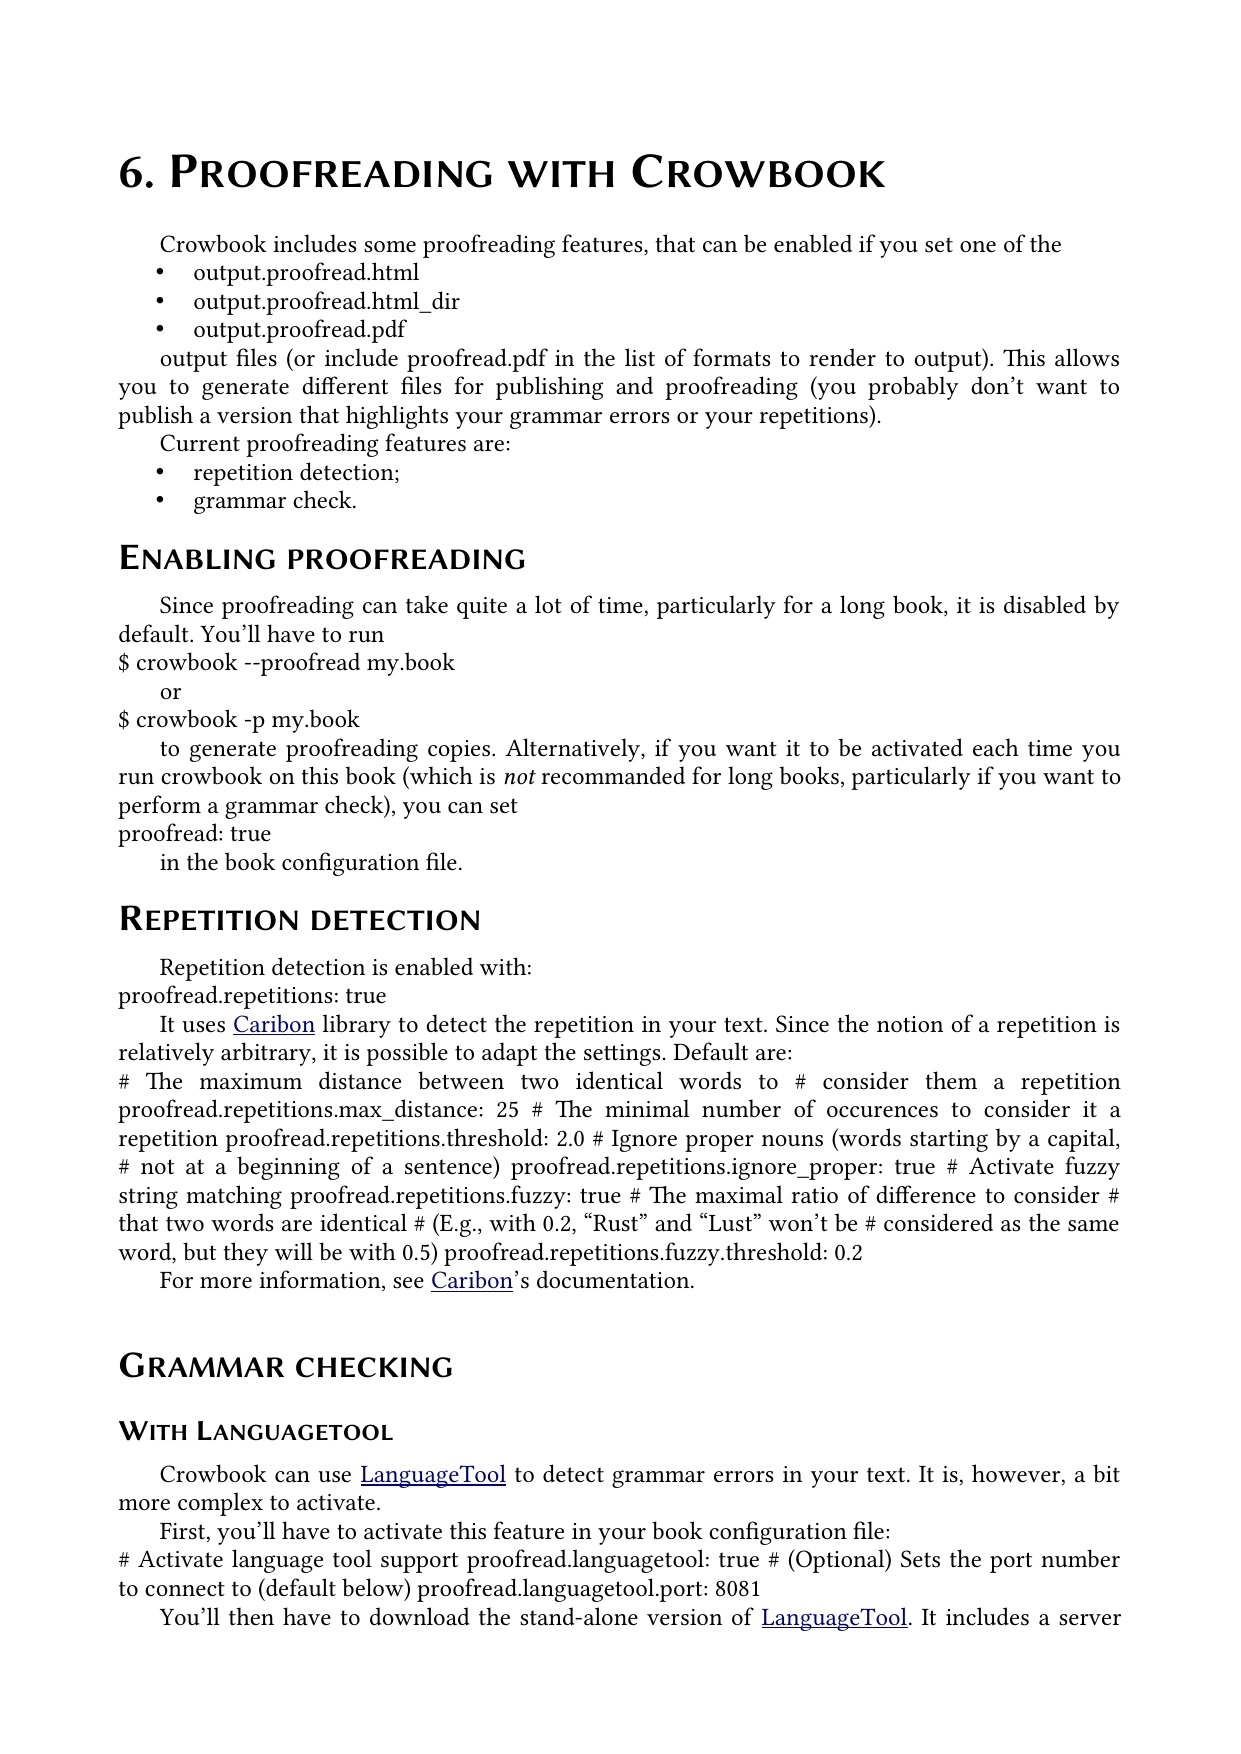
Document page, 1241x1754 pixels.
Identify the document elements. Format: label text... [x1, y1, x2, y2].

text Currently, repetitions are not displayed in PDF proofreading output. [118, 1295, 1122, 1323]
text Since proofreading can take quite a lot of time, particularly for a long book, it is disabled by default. You’ll have to run [118, 591, 1122, 648]
subtitle With Languagetool [118, 1414, 1122, 1447]
text Crowbook can use LanguageTool to detect grammar errors in your text. It is, however, a bit more complex to activate. [118, 1460, 1122, 1517]
text You’ll then have to download the stand-alone version of LanguageTool. It includes a server [118, 1603, 1122, 1631]
text proofread: true [118, 819, 1122, 848]
text Crowbook includes some proofreading features, that can be enabled if you set one of the [118, 229, 1122, 258]
text # Activate language tool support proofread.languagetool: true # (Optional) Sets the port number to connect to (default below) proofread.languagetool.port: 8081 [118, 1546, 1122, 1603]
list output.proofread.html [156, 258, 1122, 287]
list output.proofread.html_dir [156, 287, 1122, 315]
text or [118, 677, 1122, 705]
text Repetition detection is enabled with: [118, 952, 1122, 981]
subtitle Enabling proofreading [118, 536, 1122, 578]
subtitle 6. Proofreading with Crowbook [118, 143, 1122, 200]
list output.proofread.pdf [156, 315, 1122, 344]
text For more information, see Caribon’s documentation. [118, 1266, 1122, 1295]
text in the book configuration file. [118, 848, 1122, 876]
subtitle Grammar checking [118, 1344, 1122, 1387]
text proofread.repetitions: true [118, 981, 1122, 1009]
text Current proofreading features are: [118, 429, 1122, 458]
text It uses Caribon library to detect the repetition in your text. Since the notion of a repetition is relatively arbitrary, it is possible to adapt the settings. Default are: [118, 1009, 1122, 1067]
list repetition detection; [156, 458, 1122, 486]
text output files (or include proofread.pdf in the list of formats to render to output). This allows you to generate different files for publishing and proofreading (you probably don’t want to publish a version that highlights your grammar errors or your repetitions). [118, 344, 1122, 429]
list grammar check. [156, 486, 1122, 515]
subtitle Repetition detection [118, 897, 1122, 940]
text $ crowbook -p my.book [118, 705, 1122, 734]
text $ crowbook --proofread my.book [118, 648, 1122, 677]
text # The maximum distance between two identical words to # consider them a repetition proofread.repetitions.max_distance: 25 # The minimal number of occurences to consider it a repetition proofread.repetitions.threshold: 2.0 # Ignore proper nouns (words starting by a capital, # not at a beginning of a sentence) proofread.repetitions.ignore_proper: true # Activate fuzzy string matching proofread.repetitions.fuzzy: true # The maximal ratio of difference to consider # that two words are identical # (E.g., with 0.2, “Rust” and “Lust” won’t be # considered as the same word, but they will be with 0.5) proofread.repetitions.fuzzy.threshold: 0.2 [118, 1067, 1122, 1266]
text to generate proofreading copies. Alternatively, if you want it to be activated each time you run crowbook on this book (which is not recommanded for long books, particularly if you want to perform a grammar check), you can set [118, 734, 1122, 819]
text First, you’ll have to activate this feature in your book configuration file: [118, 1517, 1122, 1546]
